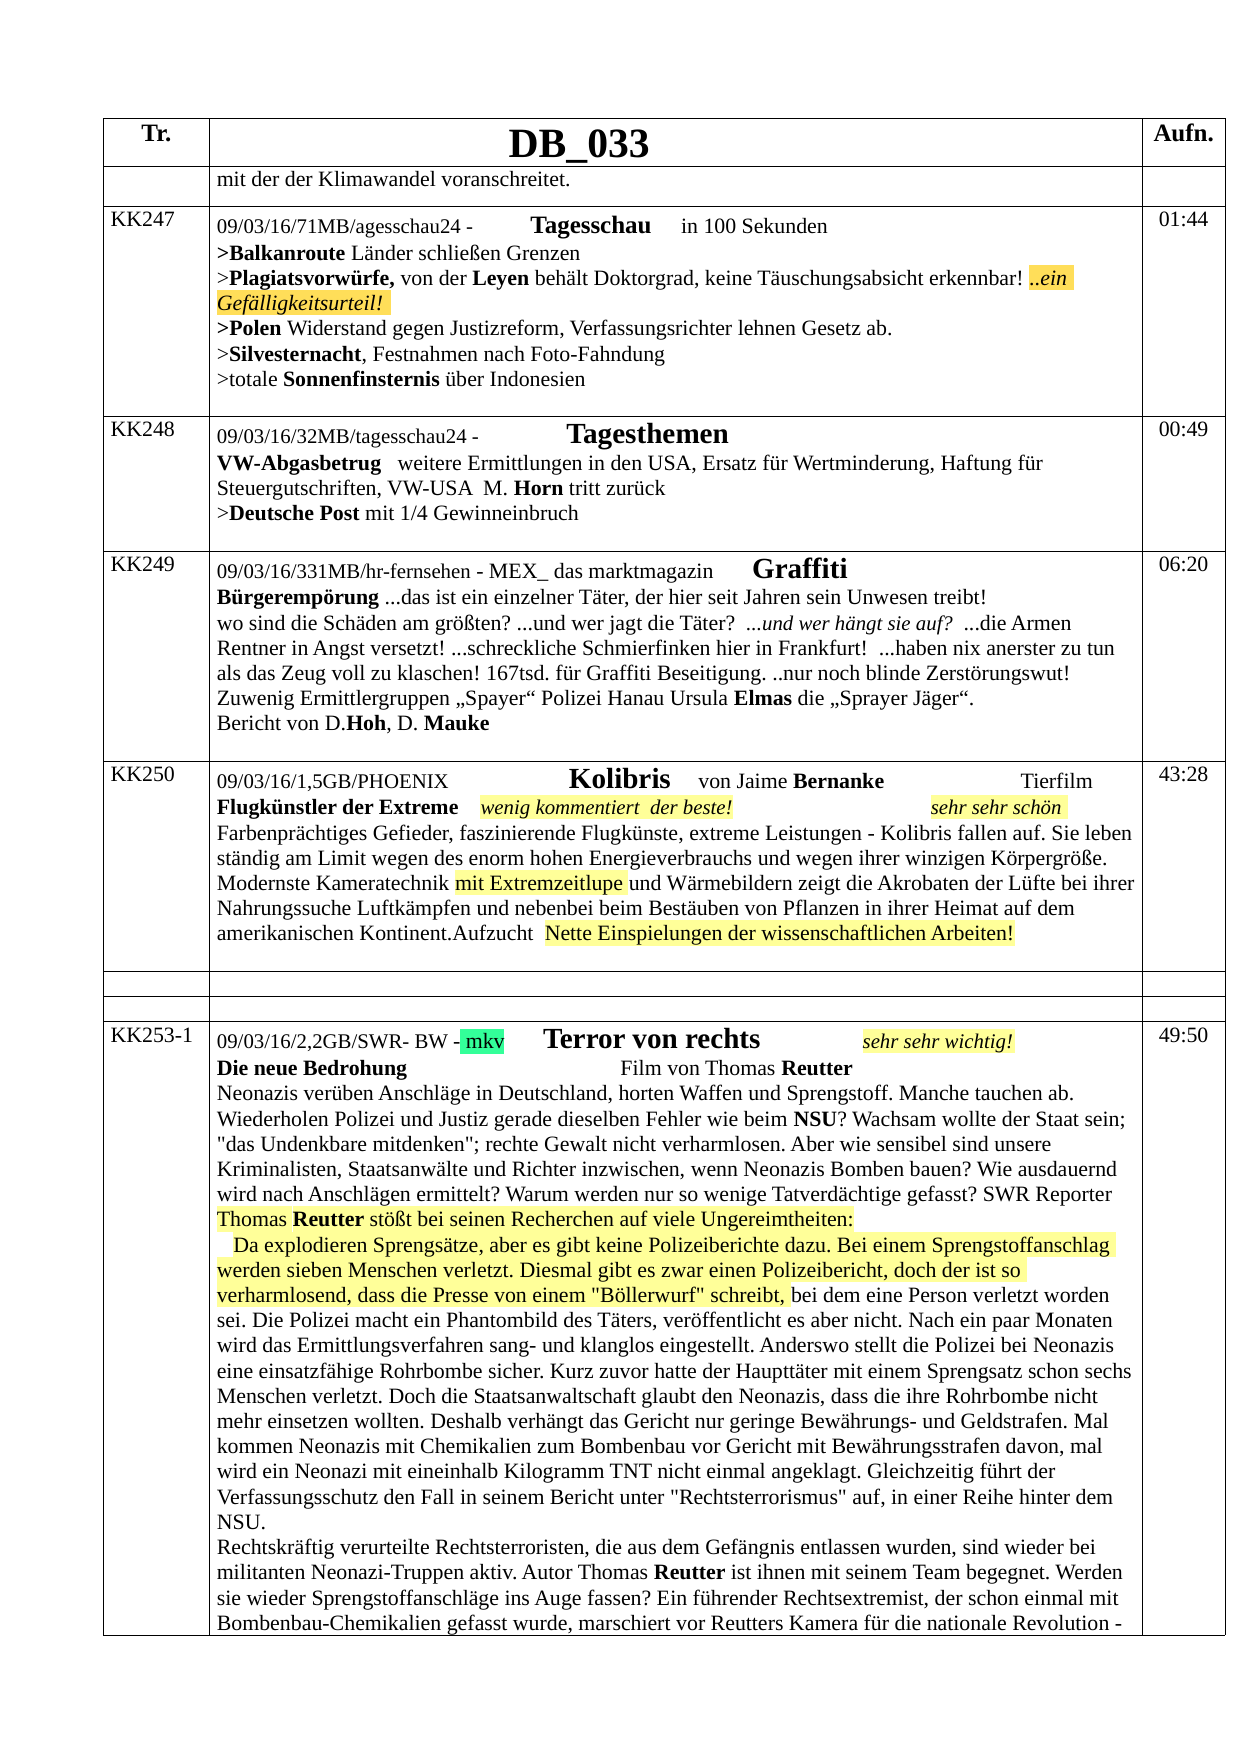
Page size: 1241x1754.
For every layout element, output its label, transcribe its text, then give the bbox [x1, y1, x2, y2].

table_cell [104, 972, 209, 996]
table_cell [210, 972, 1142, 996]
table_cell mit der der Klimawandel voranschreitet. [210, 167, 1142, 206]
table_cell 49:50 [1143, 1022, 1225, 1635]
table_cell 09/03/16/71MB/agesschau24 - Tagesschau in 100 Sekunden >Balkanroute Länder schließen Grenzen >Plagiatsvorwürfe, von der Leyen behält Doktorgrad, keine Täuschungsabsicht erkennbar! ..ein Gefälligkeitsurteil! >Polen Widerstand gegen Justizreform, Verfassungsrichter lehnen Gesetz ab. >Silvesternacht, Festnahmen nach Foto-Fahndung >totale Sonnenfinsternis über Indonesien [210, 207, 1142, 416]
table_cell KK249 [104, 552, 209, 761]
table_cell [1143, 972, 1225, 996]
table_cell 09/03/16/331MB/hr-fernsehen - MEX_ das marktmagazin Graffiti Bürgerempörung ...das ist ein einzelner Täter, der hier seit Jahren sein Unwesen treibt! wo sind die Schäden am größten? ...und wer jagt die Täter? ...und wer hängt sie auf? ...die Armen Rentner in Angst versetzt! ...schreckliche Schmierfinken hier in Frankfurt! ...haben nix anerster zu tun als das Zeug voll zu klaschen! 167tsd. für Graffiti Beseitigung. ..nur noch blinde Zerstörungswut! Zuwenig Ermittlergruppen „Spayer“ Polizei Hanau Ursula Elmas die „Sprayer Jäger“. Bericht von D.Hoh, D. Mauke [210, 552, 1142, 761]
table_cell [1143, 167, 1225, 206]
table_cell KK253-1 [104, 1022, 209, 1635]
table_cell 00:49 [1143, 417, 1225, 551]
table_header Aufn. [1143, 119, 1225, 166]
table_header Tr. [104, 119, 209, 166]
table_cell KK248 [104, 417, 209, 551]
table_cell [1143, 997, 1225, 1021]
table_cell 09/03/16/1,5GB/PHOENIX Kolibris von Jaime Bernanke Tierfilm Flugkünstler der Extreme wenig kommentiert der beste! sehr sehr schön Farbenprächtiges Gefieder, faszinierende Flugkünste, extreme Leistungen - Kolibris fallen auf. Sie leben ständig am Limit wegen des enorm hohen Energieverbrauchs und wegen ihrer winzigen Körpergröße. Modernste Kameratechnik mit Extremzeitlupe und Wärmebildern zeigt die Akrobaten der Lüfte bei ihrer Nahrungssuche Luftkämpfen und nebenbei beim Bestäuben von Pflanzen in ihrer Heimat auf dem amerikanischen Kontinent.Aufzucht Nette Einspielungen der wissenschaftlichen Arbeiten! [210, 762, 1142, 971]
table_header DB_033 [210, 119, 1142, 166]
table_cell [104, 997, 209, 1021]
table_cell [210, 997, 1142, 1021]
table_cell [104, 167, 209, 206]
table_cell 01:44 [1143, 207, 1225, 416]
table_cell 09/03/16/2,2GB/SWR- BW - mkv Terror von rechts sehr sehr wichtig! Die neue Bedrohung Film von Thomas Reutter Neonazis verüben Anschläge in Deutschland, horten Waffen und Sprengstoff. Manche tauchen ab. Wiederholen Polizei und Justiz gerade dieselben Fehler wie beim NSU? Wachsam wollte der Staat sein; "das Undenkbare mitdenken"; rechte Gewalt nicht verharmlosen. Aber wie sensibel sind unsere Kriminalisten, Staatsanwälte und Richter inzwischen, wenn Neonazis Bomben bauen? Wie ausdauernd wird nach Anschlägen ermittelt? Warum werden nur so wenige Tatverdächtige gefasst? SWR Reporter Thomas Reutter stößt bei seinen Recherchen auf viele Ungereimtheiten: Da explodieren Sprengsätze, aber es gibt keine Polizeiberichte dazu. Bei einem Sprengstoffanschlag werden sieben Menschen verletzt. Diesmal gibt es zwar einen Polizeibericht, doch der ist so verharmlosend, dass die Presse von einem "Böllerwurf" schreibt, bei dem eine Person verletzt worden sei. Die Polizei macht ein Phantombild des Täters, veröffentlicht es aber nicht. Nach ein paar Monaten wird das Ermittlungsverfahren sang- und klanglos eingestellt. Anderswo stellt die Polizei bei Neonazis eine einsatzfähige Rohrbombe sicher. Kurz zuvor hatte der Haupttäter mit einem Sprengsatz schon sechs Menschen verletzt. Doch die Staatsanwaltschaft glaubt den Neonazis, dass die ihre Rohrbombe nicht mehr einsetzen wollten. Deshalb verhängt das Gericht nur geringe Bewährungs- und Geldstrafen. Mal kommen Neonazis mit Chemikalien zum Bombenbau vor Gericht mit Bewährungsstrafen davon, mal wird ein Neonazi mit eineinhalb Kilogramm TNT nicht einmal angeklagt. Gleichzeitig führt der Verfassungsschutz den Fall in seinem Bericht unter "Rechtsterrorismus" auf, in einer Reihe hinter dem NSU. Rechtskräftig verurteilte Rechtsterroristen, die aus dem Gefängnis entlassen wurden, sind wieder bei militanten Neonazi-Truppen aktiv. Autor Thomas Reutter ist ihnen mit seinem Team begegnet. Werden sie wieder Sprengstoffanschläge ins Auge fassen? Ein führender Rechtsextremist, der schon einmal mit Bombenbau-Chemikalien gefasst wurde, marschiert vor Reutters Kamera für die nationale Revolution [210, 1022, 1142, 1635]
table_cell 43:28 [1143, 762, 1225, 971]
table_cell KK250 [104, 762, 209, 971]
table_cell 09/03/16/32MB/tagesschau24 - Tagesthemen VW-Abgasbetrug weitere Ermittlungen in den USA, Ersatz für Wertminderung, Haftung für Steuergutschriften, VW-USA M. Horn tritt zurück >Deutsche Post mit 1/4 Gewinneinbruch [210, 417, 1142, 551]
table_cell KK247 [104, 207, 209, 416]
table_cell 06:20 [1143, 552, 1225, 761]
